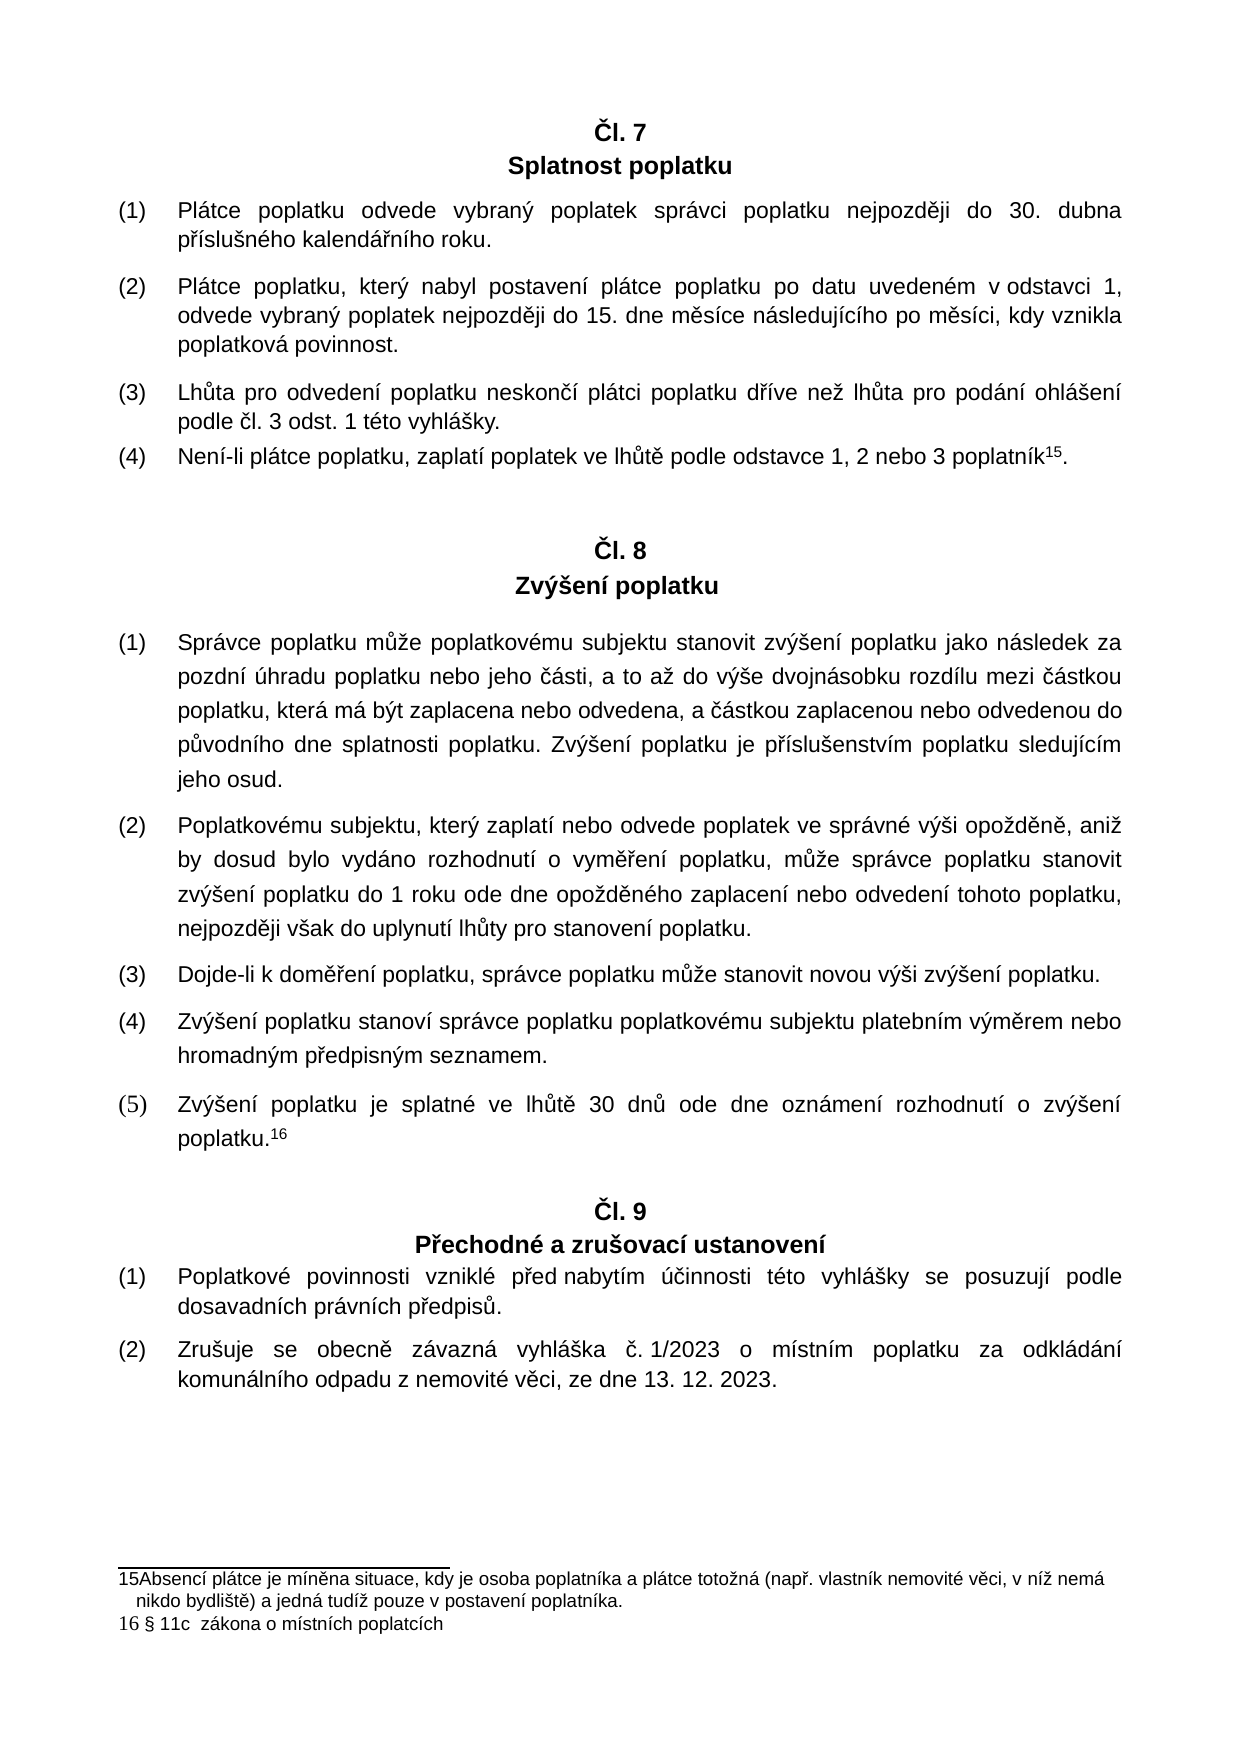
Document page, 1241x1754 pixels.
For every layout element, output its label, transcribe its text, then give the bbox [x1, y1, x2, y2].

list Plátce poplatku odvede vybraný poplatek správci poplatku nejpozději do 30. dubna příslušného kalendářního roku. [118, 197, 1122, 252]
list Poplatkové povinnosti vzniklé před nabytím účinnosti této vyhlášky se posuzují podle dosavadních právních předpisů. [118, 1263, 1122, 1320]
list Poplatkovému subjektu, který zaplatí nebo odvede poplatek ve správné výši opožděně, aniž by dosud bylo vydáno rozhodnutí o vyměření poplatku, může správce poplatku stanovit zvýšení poplatku do 1 roku ode dne opožděného zaplacení nebo odvedení tohoto poplatku, nejpozději však do uplynutí lhůty pro stanovení poplatku. [118, 812, 1122, 941]
list Není-li plátce poplatku, zaplatí poplatek ve lhůtě podle odstavce 1, 2 nebo 3 poplatník. [118, 443, 1122, 469]
list Dojde-li k doměření poplatku, správce poplatku může stanovit novou výši zvýšení poplatku. [118, 961, 1122, 988]
list Plátce poplatku, který nabyl postavení plátce poplatku po datu uvedeném v odstavci 1, odvede vybraný poplatek nejpozději do 15. dne měsíce následujícího po měsíci, kdy vznikla poplatková povinnost. [118, 273, 1122, 358]
text Čl. 8 [118, 536, 1122, 564]
text Zvýšení poplatku [118, 571, 1122, 600]
list Lhůta pro odvedení poplatku neskončí plátci poplatku dříve než lhůta pro podání ohlášení podle čl. 3 odst. 1 této vyhlášky. [118, 379, 1122, 434]
list Absencí plátce je míněna situace, kdy je osoba poplatníka a plátce totožná (např. vlastník nemovité věci, v níž nemá nikdo bydliště) a jedná tudíž pouze v postavení poplatníka. [118, 1568, 1122, 1611]
list Zrušuje se obecně závazná vyhláška č. 1/2023 o místním poplatku za odkládání komunálního odpadu z nemovité věci, ze dne 13. 12. 2023. [118, 1336, 1122, 1393]
list Správce poplatku může poplatkovému subjektu stanovit zvýšení poplatku jako následek za pozdní úhradu poplatku nebo jeho části, a to až do výše dvojnásobku rozdílu mezi částkou poplatku, která má být zaplacena nebo odvedena, a částkou zaplacenou nebo odvedenou do původního dne splatnosti poplatku. Zvýšení poplatku je příslušenstvím poplatku sledujícím jeho osud. [118, 629, 1122, 792]
subtitle Čl. 7 Splatnost poplatku [118, 118, 1122, 180]
list § 11c zákona o místních poplatcích [118, 1611, 1122, 1635]
list Zvýšení poplatku stanoví správce poplatku poplatkovému subjektu platebním výměrem nebo hromadným předpisným seznamem. [118, 1008, 1122, 1068]
list Zvýšení poplatku je splatné ve lhůtě 30 dnů ode dne oznámení rozhodnutí o zvýšení poplatku. [118, 1089, 1122, 1152]
subtitle Čl. 9 Přechodné a zrušovací ustanovení [118, 1197, 1122, 1259]
